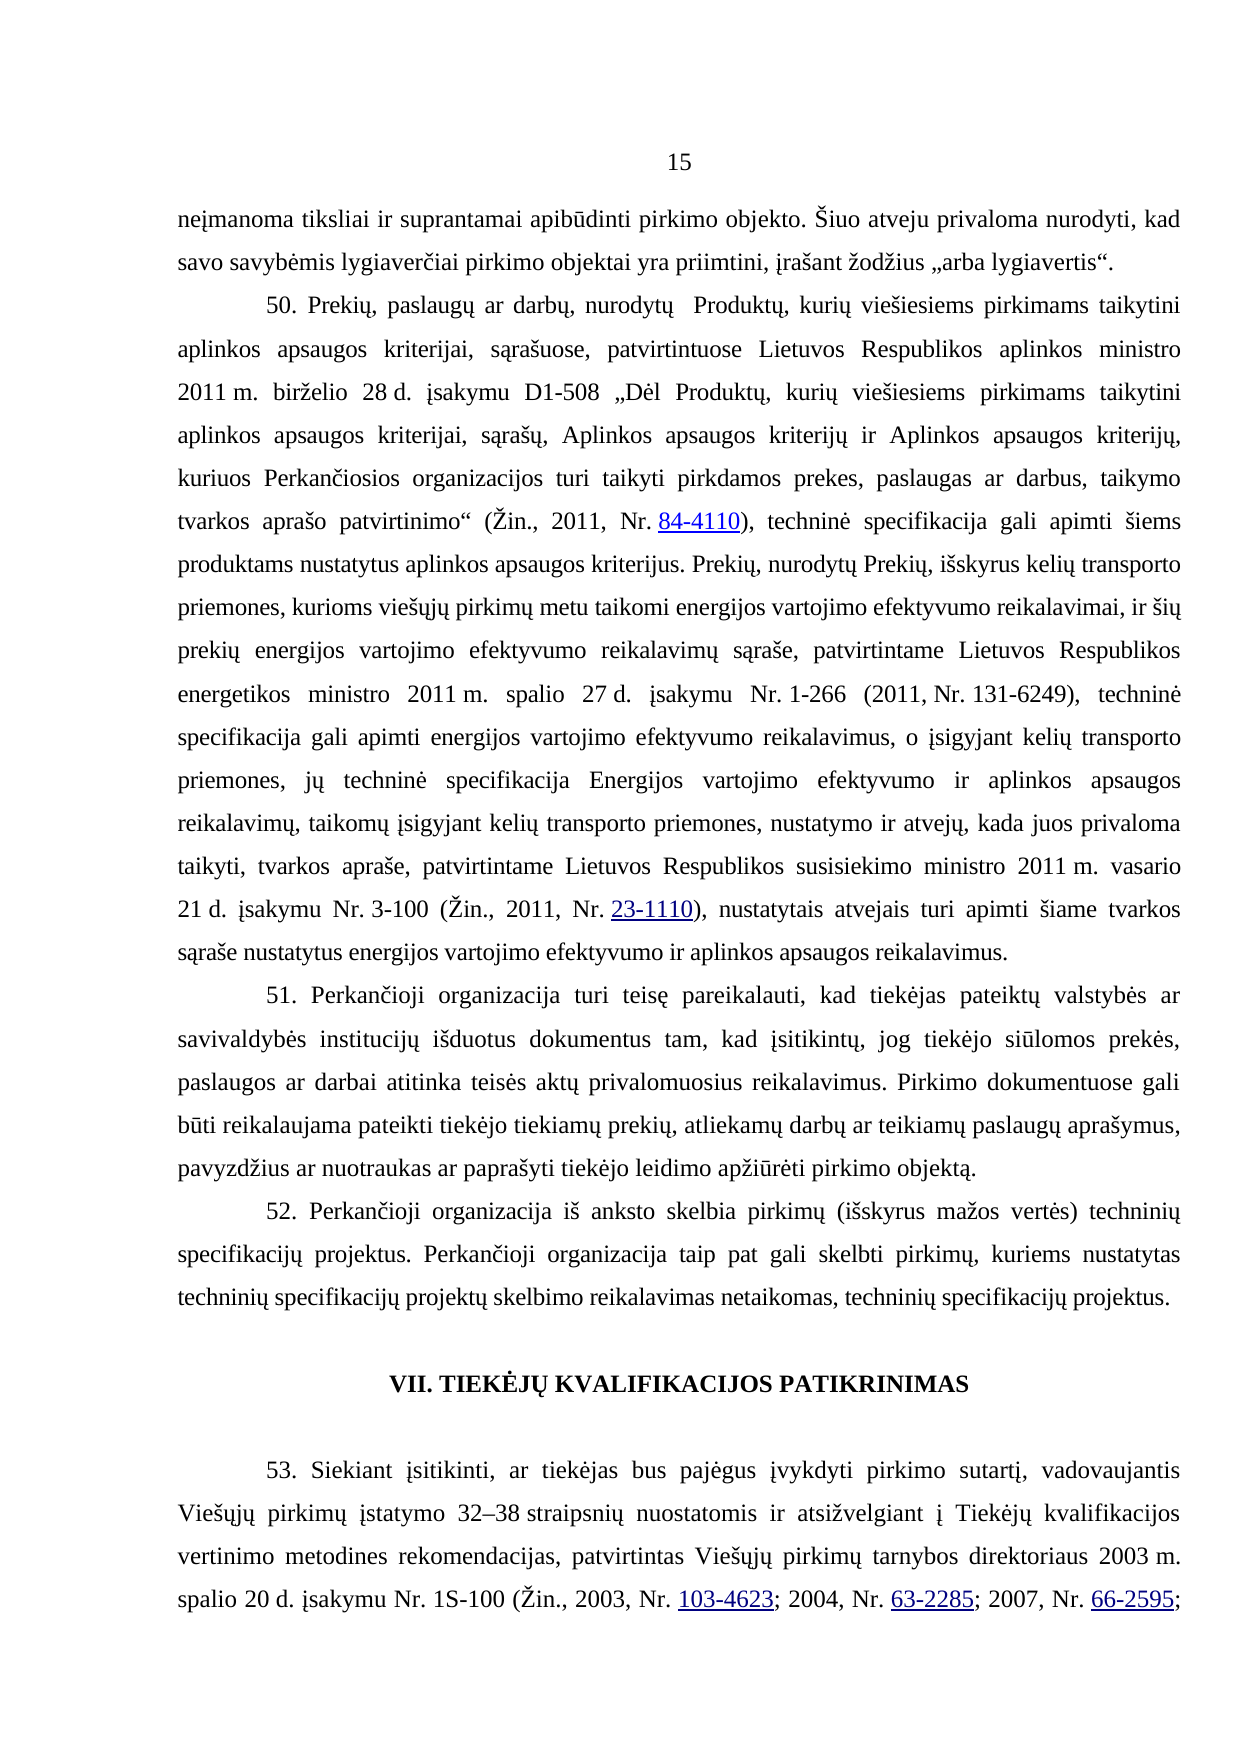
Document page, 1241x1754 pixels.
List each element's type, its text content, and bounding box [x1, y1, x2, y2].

text neįmanoma tiksliai ir suprantamai apibūdinti pirkimo objekto. Šiuo atveju privaloma nurodyti, kad savo savybėmis lygiaverčiai pirkimo objektai yra priimtini, įrašant žodžius „arba lygiavertis“. [177, 204, 1181, 276]
text 51. Perkančioji organizacija turi teisę pareikalauti, kad tiekėjas pateiktų valstybės ar savivaldybės institucijų išduotus dokumentus tam, kad įsitikintų, jog tiekėjo siūlomos prekės, paslaugos ar darbai atitinka teisės aktų privalomuosius reikalavimus. Pirkimo dokumentuose gali būti reikalaujama pateikti tiekėjo tiekiamų prekių, atliekamų darbų ar teikiamų paslaugų aprašymus, pavyzdžius ar nuotraukas ar paprašyti tiekėjo leidimo apžiūrėti pirkimo objektą. [177, 981, 1181, 1182]
text 53. Siekiant įsitikinti, ar tiekėjas bus pajėgus įvykdyti pirkimo sutartį, vadovaujantis Viešųjų pirkimų įstatymo 32–38 straipsnių nuostatomis ir atsižvelgiant į Tiekėjų kvalifikacijos vertinimo metodines rekomendacijas, patvirtintas Viešųjų pirkimų tarnybos direktoriaus 2003 m. spalio 20 d. įsakymu Nr. 1S-100 (Žin., 2003, Nr. 103-4623; 2004, Nr. 63-2285; 2007, Nr. 66-2595; [177, 1455, 1181, 1613]
text VIi. TIEKĖJŲ KVALIFIKACIJOS PATIKRINIMAS [177, 1369, 1181, 1397]
text 50. Prekių, paslaugų ar darbų, nurodytų Produktų, kurių viešiesiems pirkimams taikytini aplinkos apsaugos kriterijai, sąrašuose, patvirtintuose Lietuvos Respublikos aplinkos ministro 2011 m. birželio 28 d. įsakymu D1-508 „Dėl Produktų, kurių viešiesiems pirkimams taikytini aplinkos apsaugos kriterijai, sąrašų, Aplinkos apsaugos kriterijų ir Aplinkos apsaugos kriterijų, kuriuos Perkančiosios organizacijos turi taikyti pirkdamos prekes, paslaugas ar darbus, taikymo tvarkos aprašo patvirtinimo“ (Žin., 2011, Nr. 84-4110), techninė specifikacija gali apimti šiems produktams nustatytus aplinkos apsaugos kriterijus. Prekių, nurodytų Prekių, išskyrus kelių transporto priemones, kurioms viešųjų pirkimų metu taikomi energijos vartojimo efektyvumo reikalavimai, ir šių prekių energijos vartojimo efektyvumo reikalavimų sąraše, patvirtintame Lietuvos Respublikos energetikos ministro 2011 m. spalio 27 d. įsakymu Nr. 1-266 (2011, Nr. 131-6249), techninė specifikacija gali apimti energijos vartojimo efektyvumo reikalavimus, o įsigyjant kelių transporto priemones, jų techninė specifikacija Energijos vartojimo efektyvumo ir aplinkos apsaugos reikalavimų, taikomų įsigyjant kelių transporto priemones, nustatymo ir atvejų, kada juos privaloma taikyti, tvarkos apraše, patvirtintame Lietuvos Respublikos susisiekimo ministro 2011 m. vasario 21 d. įsakymu Nr. 3-100 (Žin., 2011, Nr. 23-1110), nustatytais atvejais turi apimti šiame tvarkos sąraše nustatytus energijos vartojimo efektyvumo ir aplinkos apsaugos reikalavimus. [177, 291, 1181, 966]
text 52. Perkančioji organizacija iš anksto skelbia pirkimų (išskyrus mažos vertės) techninių specifikacijų projektus. Perkančioji organizacija taip pat gali skelbti pirkimų, kuriems nustatytas techninių specifikacijų projektų skelbimo reikalavimas netaikomas, techninių specifikacijų projektus. [177, 1196, 1181, 1311]
